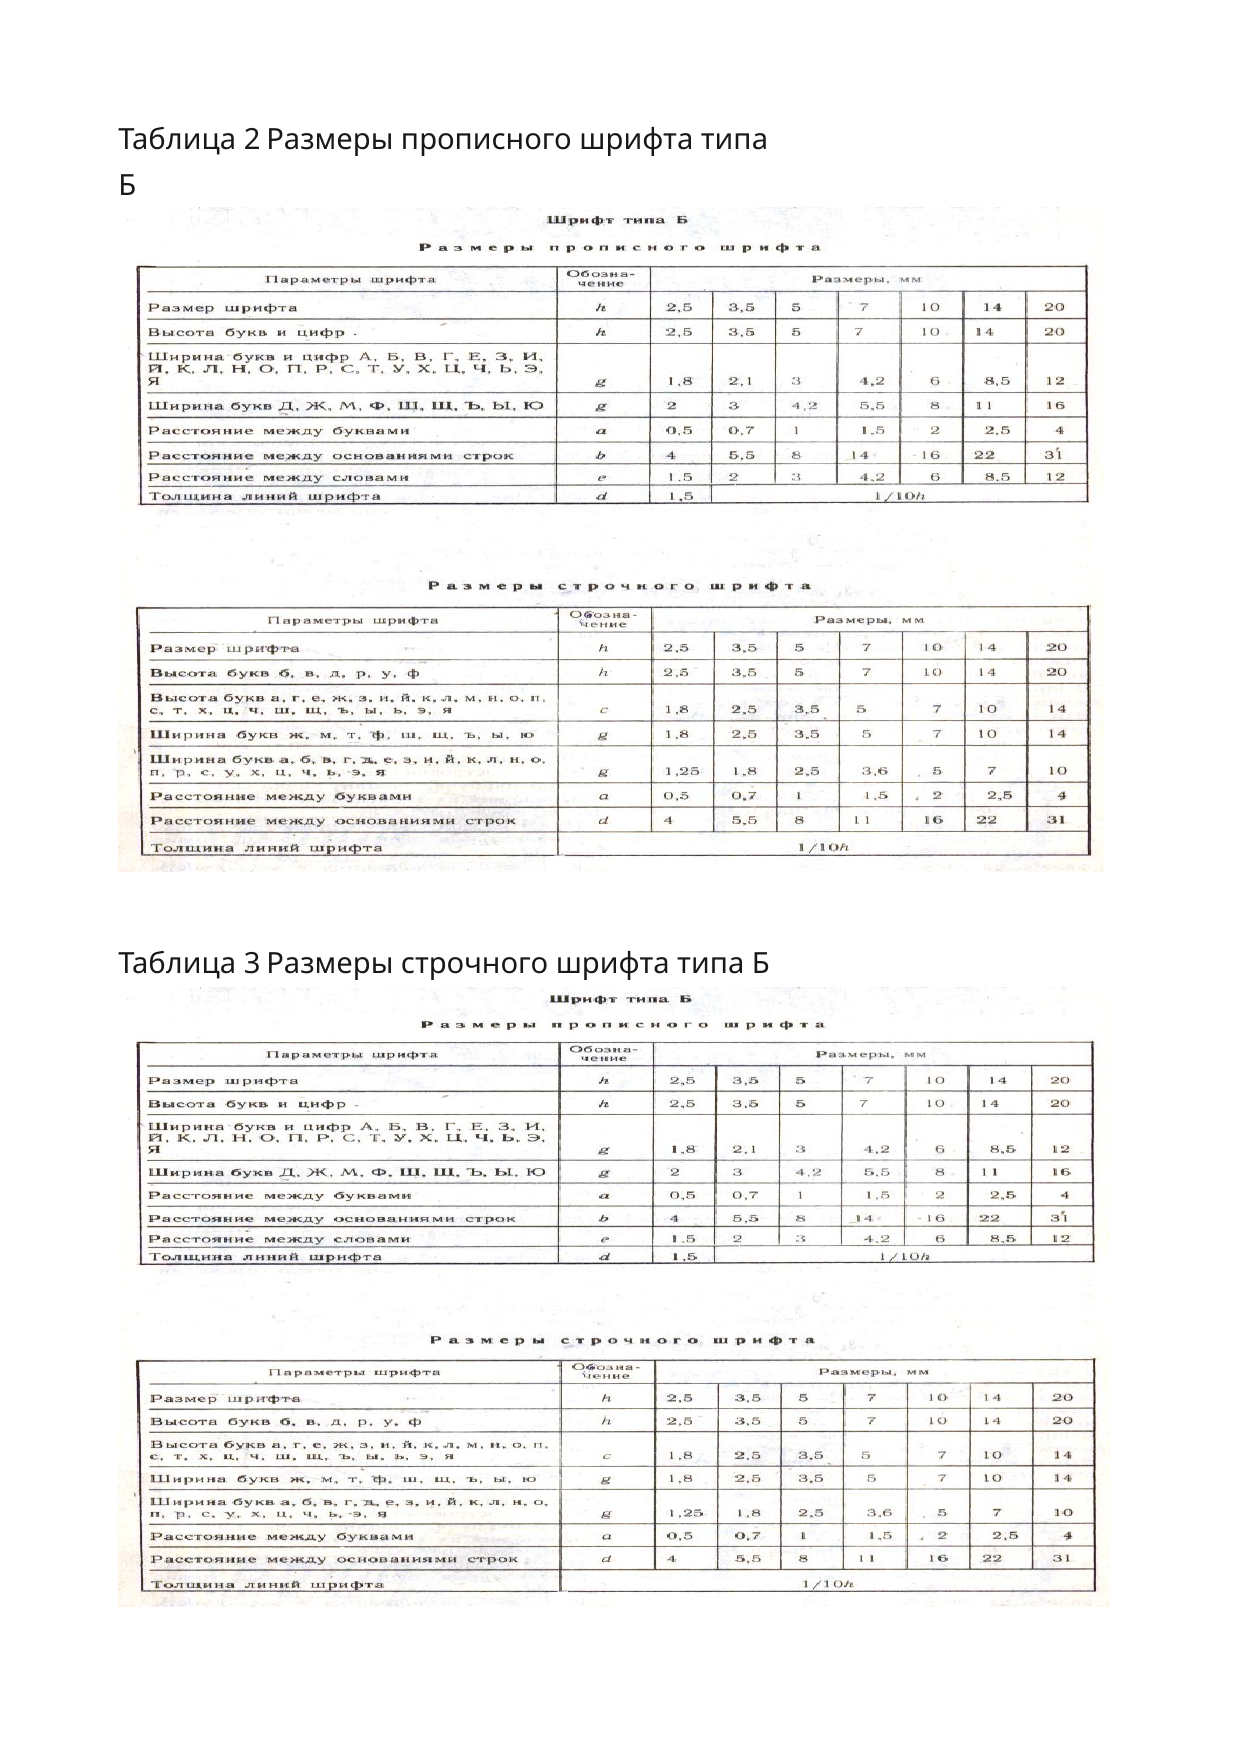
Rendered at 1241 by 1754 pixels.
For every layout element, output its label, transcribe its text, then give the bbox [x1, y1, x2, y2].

text Таблица 3 Размеры строчного шрифта типа Б [118, 942, 1122, 982]
text Таблица 2 Размеры прописного шрифта типа Б [118, 118, 1122, 872]
